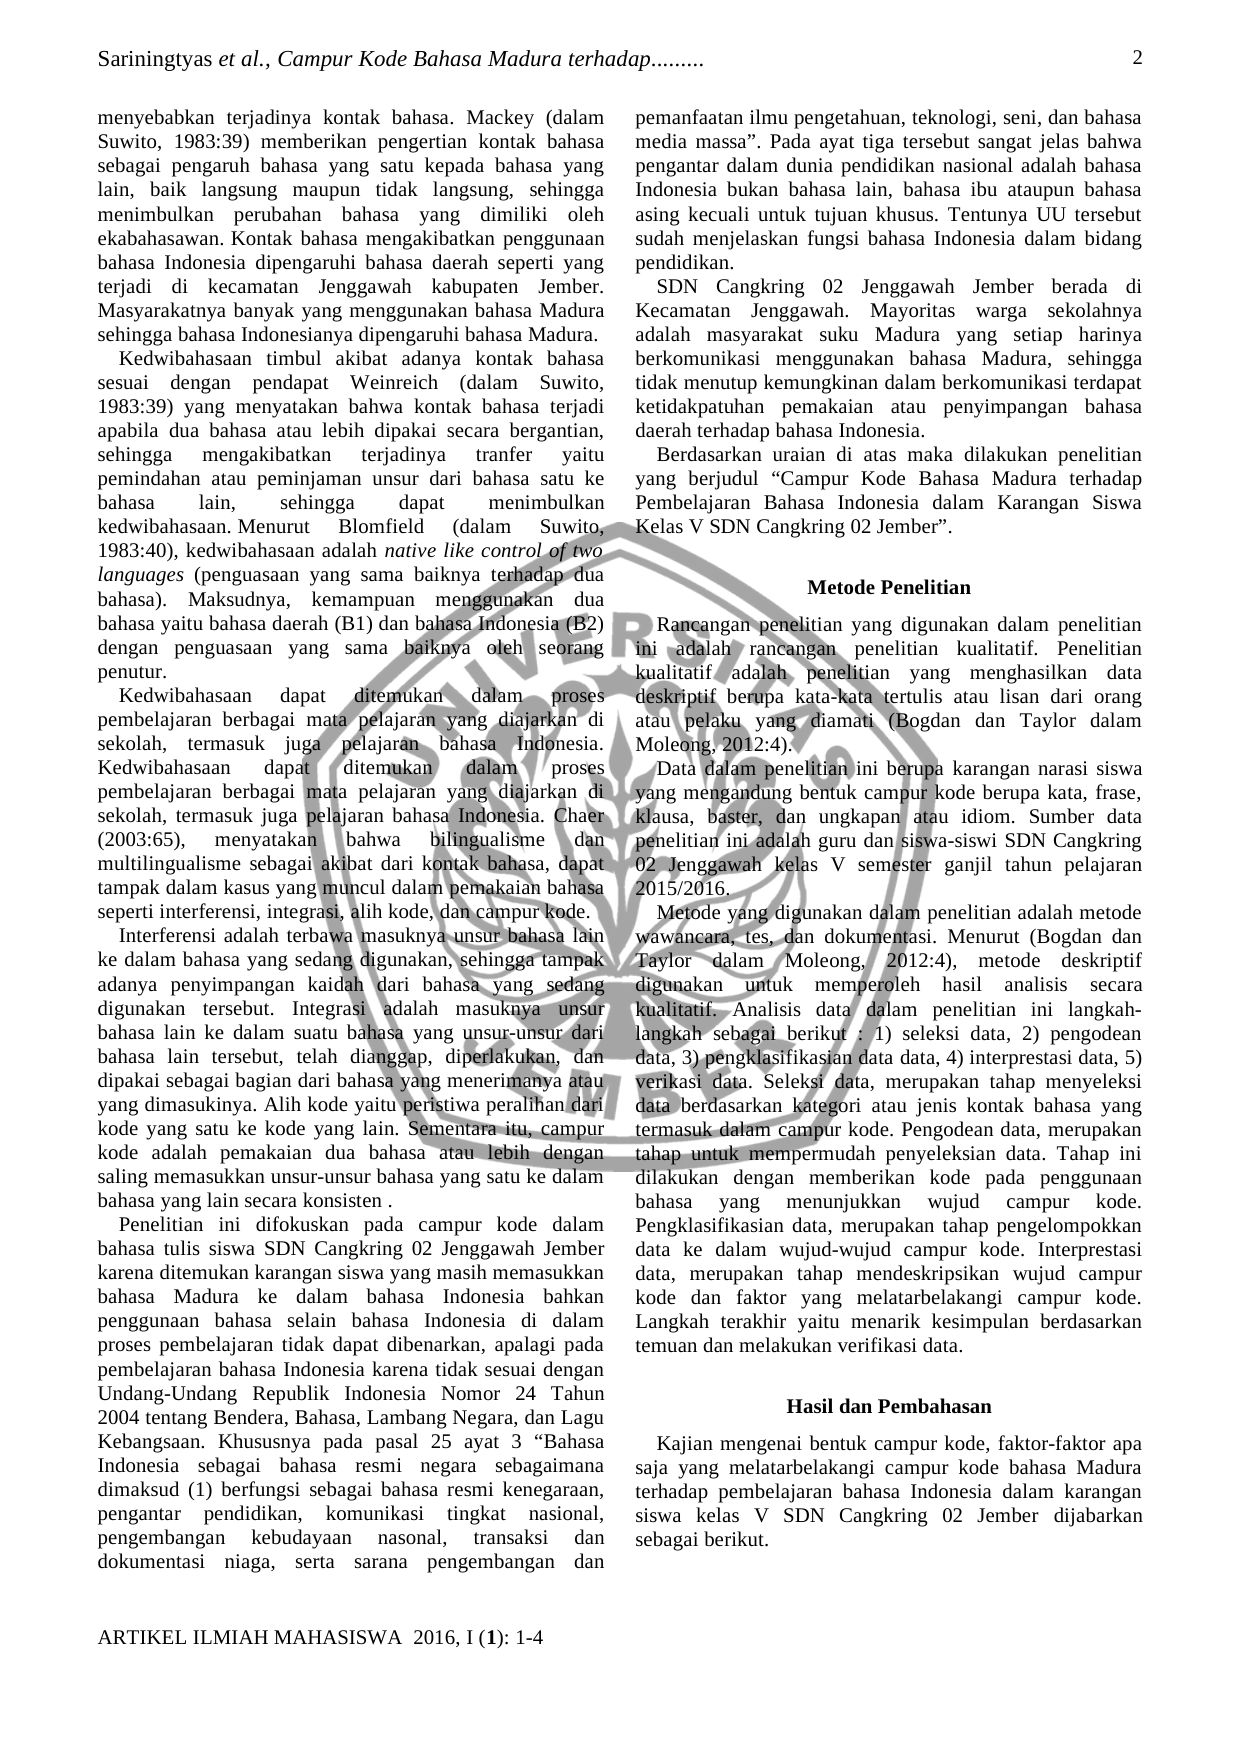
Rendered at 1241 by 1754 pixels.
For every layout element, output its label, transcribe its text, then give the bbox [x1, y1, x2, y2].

text Kedwibahasaan timbul akibat adanya kontak bahasa sesuai dengan pendapat Weinreich (dalam Suwito, 1983:39) yang menyatakan bahwa kontak bahasa terjadi apabila dua bahasa atau lebih dipakai secara bergantian, sehingga mengakibatkan terjadinya tranfer yaitu pemindahan atau peminjaman unsur dari bahasa satu ke bahasa lain, sehingga dapat menimbulkan kedwibahasaan. Menurut Blomfield (dalam Suwito, 1983:40), kedwibahasaan adalah native like control of two languages (penguasaan yang sama baiknya terhadap dua bahasa). Maksudnya, kemampuan menggunakan dua bahasa yaitu bahasa daerah (B1) dan bahasa Indonesia (B2) dengan penguasaan yang sama baiknya oleh seorang penutur. [97, 346, 605, 683]
text Rancangan penelitian yang digunakan dalam penelitian ini adalah rancangan penelitian kualitatif. Penelitian kualitatif adalah penelitian yang menghasilkan data deskriptif berupa kata-kata tertulis atau lisan dari orang atau pelaku yang diamati (Bogdan dan Taylor dalam Moleong, 2012:4). [635, 611, 1143, 756]
text Berdasarkan uraian di atas maka dilakukan penelitian yang berjudul “Campur Kode Bahasa Madura terhadap Pembelajaran Bahasa Indonesia dalam Karangan Siswa Kelas V SDN Cangkring 02 Jember”. [635, 442, 1143, 538]
text Data dalam penelitian ini berupa karangan narasi siswa yang mengandung bentuk campur kode berupa kata, frase, klausa, baster, dan ungkapan atau idiom. Sumber data penelitian ini adalah guru dan siswa-siswi SDN Cangkring 02 Jenggawah kelas V semester ganjil tahun pelajaran 2015/2016. [635, 756, 1143, 900]
text Kajian mengenai bentuk campur kode, faktor-faktor apa saja yang melatarbelakangi campur kode bahasa Madura terhadap pembelajaran bahasa Indonesia dalam karangan siswa kelas V SDN Cangkring 02 Jember dijabarkan sebagai berikut. [635, 1430, 1143, 1551]
text Kedwibahasaan dapat ditemukan dalam proses pembelajaran berbagai mata pelajaran yang diajarkan di sekolah, termasuk juga pelajaran bahasa Indonesia. Kedwibahasaan dapat ditemukan dalam proses pembelajaran berbagai mata pelajaran yang diajarkan di sekolah, termasuk juga pelajaran bahasa Indonesia. Chaer (2003:65), menyatakan bahwa bilingualisme dan multilingualisme sebagai akibat dari kontak bahasa, dapat tampak dalam kasus yang muncul dalam pemakaian bahasa seperti interferensi, integrasi, alih kode, dan campur kode. [97, 683, 605, 923]
text SDN Cangkring 02 Jenggawah Jember berada di Kecamatan Jenggawah. Mayoritas warga sekolahnya adalah masyarakat suku Madura yang setiap harinya berkomunikasi menggunakan bahasa Madura, sehingga tidak menutup kemungkinan dalam berkomunikasi terdapat ketidakpatuhan pemakaian atau penyimpangan bahasa daerah terhadap bahasa Indonesia. [635, 273, 1143, 442]
picture [605, 447, 1011, 1247]
text Interferensi adalah terbawa masuknya unsur bahasa lain ke dalam bahasa yang sedang digunakan, sehingga tampak adanya penyimpangan kaidah dari bahasa yang sedang digunakan tersebut. Integrasi adalah masuknya unsur bahasa lain ke dalam suatu bahasa yang unsur-unsur dari bahasa lain tersebut, telah dianggap, diperlakukan, dan dipakai sebagai bagian dari bahasa yang menerimanya atau yang dimasukinya. Alih kode yaitu peristiwa peralihan dari kode yang satu ke kode yang lain. Sementara itu, campur kode adalah pemakaian dua bahasa atau lebih dengan saling memasukkan unsur-unsur bahasa yang satu ke dalam bahasa yang lain secara konsisten . [97, 923, 605, 1212]
text menyebabkan terjadinya kontak bahasa. Mackey (dalam Suwito, 1983:39) memberikan pengertian kontak bahasa sebagai pengaruh bahasa yang satu kepada bahasa yang lain, baik langsung maupun tidak langsung, sehingga menimbulkan perubahan bahasa yang dimiliki oleh ekabahasawan. Kontak bahasa mengakibatkan penggunaan bahasa Indonesia dipengaruhi bahasa daerah seperti yang terjadi di kecamatan Jenggawah kabupaten Jember. Masyarakatnya banyak yang menggunakan bahasa Madura sehingga bahasa Indonesianya dipengaruhi bahasa Madura. [97, 105, 605, 346]
text Hasil dan Pembahasan [635, 1394, 1143, 1418]
text Metode yang digunakan dalam penelitian adalah metode wawancara, tes, dan dokumentasi. Menurut (Bogdan dan Taylor dalam Moleong, 2012:4), metode deskriptif digunakan untuk memperoleh hasil analisis secara kualitatif. Analisis data dalam penelitian ini langkah-langkah sebagai berikut : 1) seleksi data, 2) pengodean data, 3) pengklasifikasian data data, 4) interprestasi data, 5) verikasi data. Seleksi data, merupakan tahap menyeleksi data berdasarkan kategori atau jenis kontak bahasa yang termasuk dalam campur kode. Pengodean data, merupakan tahap untuk mempermudah penyeleksian data. Tahap ini dilakukan dengan memberikan kode pada penggunaan bahasa yang menunjukkan wujud campur kode. Pengklasifikasian data, merupakan tahap pengelompokkan data ke dalam wujud-wujud campur kode. Interprestasi data, merupakan tahap mendeskripsikan wujud campur kode dan faktor yang melatarbelakangi campur kode. Langkah terakhir yaitu menarik kesimpulan berdasarkan temuan dan melakukan verifikasi data. [635, 900, 1143, 1357]
text Metode Penelitian [635, 575, 1143, 599]
text Penelitian ini difokuskan pada campur kode dalam bahasa tulis siswa SDN Cangkring 02 Jenggawah Jember karena ditemukan karangan siswa yang masih memasukkan bahasa Madura ke dalam bahasa Indonesia bahkan penggunaan bahasa selain bahasa Indonesia di dalam proses pembelajaran tidak dapat dibenarkan, apalagi pada pembelajaran bahasa Indonesia karena tidak sesuai dengan Undang-Undang Republik Indonesia Nomor 24 Tahun 2004 tentang Bendera, Bahasa, Lambang Negara, dan Lagu Kebangsaan. Khususnya pada pasal 25 ayat 3 “Bahasa Indonesia sebagai bahasa resmi negara sebagaimana dimaksud (1) berfungsi sebagai bahasa resmi kenegaraan, pengantar pendidikan, komunikasi tingkat nasional, pengembangan kebudayaan nasonal, transaksi dan dokumentasi niaga, serta sarana pengembangan dan [97, 1212, 605, 1573]
text pemanfaatan ilmu pengetahuan, teknologi, seni, dan bahasa media massa”. Pada ayat tiga tersebut sangat jelas bahwa pengantar dalam dunia pendidikan nasional adalah bahasa Indonesia bukan bahasa lain, bahasa ibu ataupun bahasa asing kecuali untuk tujuan khusus. Tentunya UU tersebut sudah menjelaskan fungsi bahasa Indonesia dalam bidang pendidikan. [635, 105, 1143, 273]
